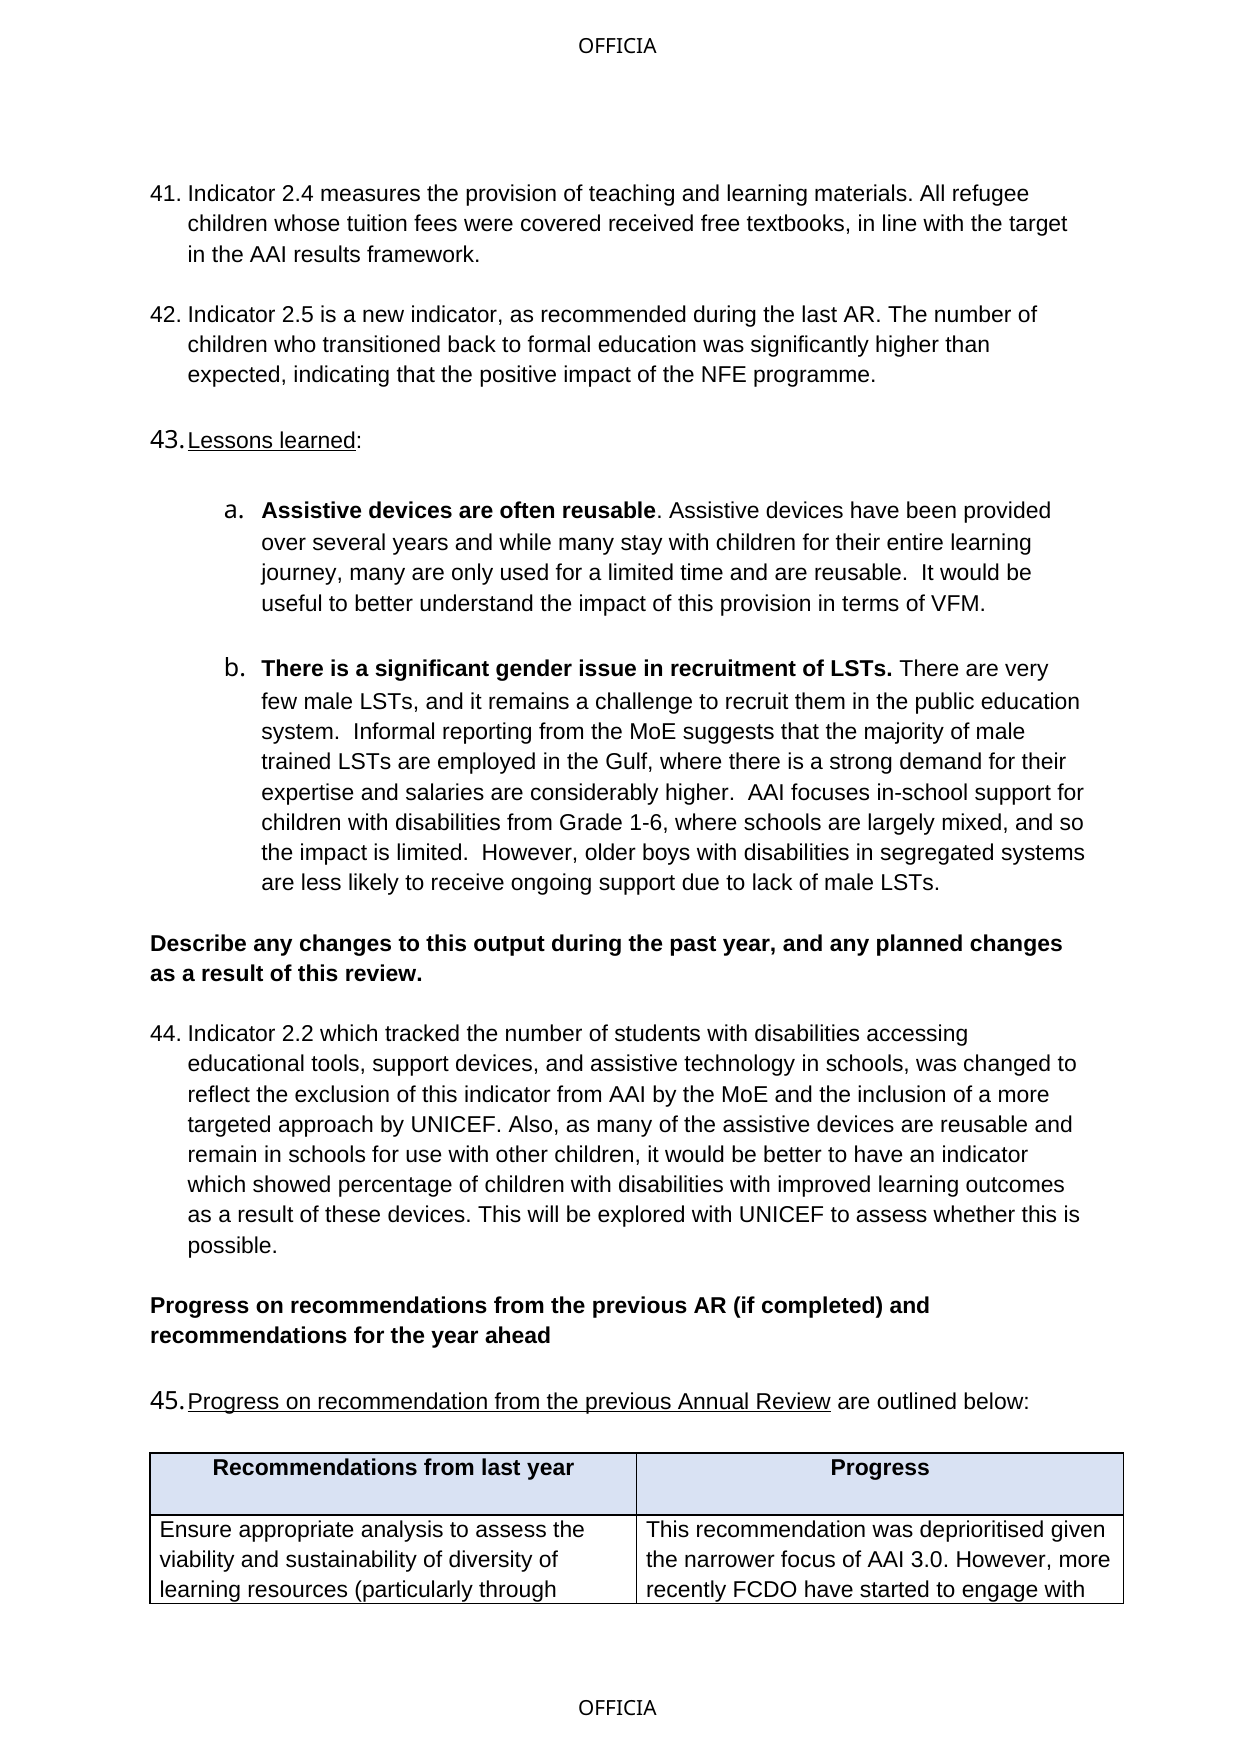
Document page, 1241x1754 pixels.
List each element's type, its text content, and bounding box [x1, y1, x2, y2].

list Indicator 2.4 measures the provision of teaching and learning materials. All refugee children whose tuition fees were covered received free textbooks, in line with the target in the AAI results framework. [150, 180, 1090, 267]
text Describe any changes to this output during the past year, and any planned changes as a result of this review. [150, 929, 1090, 986]
list Indicator 2.2 which tracked the number of students with disabilities accessing educational tools, support devices, and assistive technology in schools, was changed to reflect the exclusion of this indicator from AAI by the MoE and the inclusion of a more targeted approach by UNICEF. Also, as many of the assistive devices are reusable and remain in schools for use with other children, it would be better to have an indicator which showed percentage of children with disabilities with improved learning outcomes as a result of these devices. This will be explored with UNICEF to assess whether this is possible. [150, 1020, 1090, 1258]
list Indicator 2.5 is a new indicator, as recommended during the last AR. The number of children who transitioned back to formal education was significantly higher than expected, indicating that the positive impact of the NFE programme. [150, 301, 1090, 388]
table_header Recommendations from last year [151, 1454, 636, 1514]
text Progress on recommendations from the previous AR (if completed) and recommendations for the year ahead [150, 1292, 1090, 1349]
table_header Progress [637, 1454, 1123, 1514]
table_cell Ensure appropriate analysis to assess the viability and sustainability of diversity of learning resources (particularly through [151, 1516, 636, 1602]
list There is a significant gender issue in recruitment of LSTs. There are very few male LSTs, and it remains a challenge to recruit them in the public education system. Informal reporting from the MoE suggests that the majority of male trained LSTs are employed in the Gulf, where there is a strong demand for their expertise and salaries are considerably higher. AAI focuses in-school support for children with disabilities from Grade 1-6, where schools are largely mixed, and so the impact is limited. However, older boys with disabilities in segregated systems are less likely to receive ongoing support due to lack of male LSTs. [224, 650, 1090, 896]
table_cell This recommendation was deprioritised given the narrower focus of AAI 3.0. However, more recently FCDO have started to engage with [637, 1516, 1123, 1602]
list Lessons learned: [150, 422, 1090, 456]
list Progress on recommendation from the previous Annual Review are outlined below: [150, 1383, 1090, 1417]
list Assistive devices are often reusable. Assistive devices have been provided over several years and while many stay with children for their entire learning journey, many are only used for a limited time and are reusable. It would be useful to better understand the impact of this provision in terms of VFM. [224, 491, 1090, 616]
